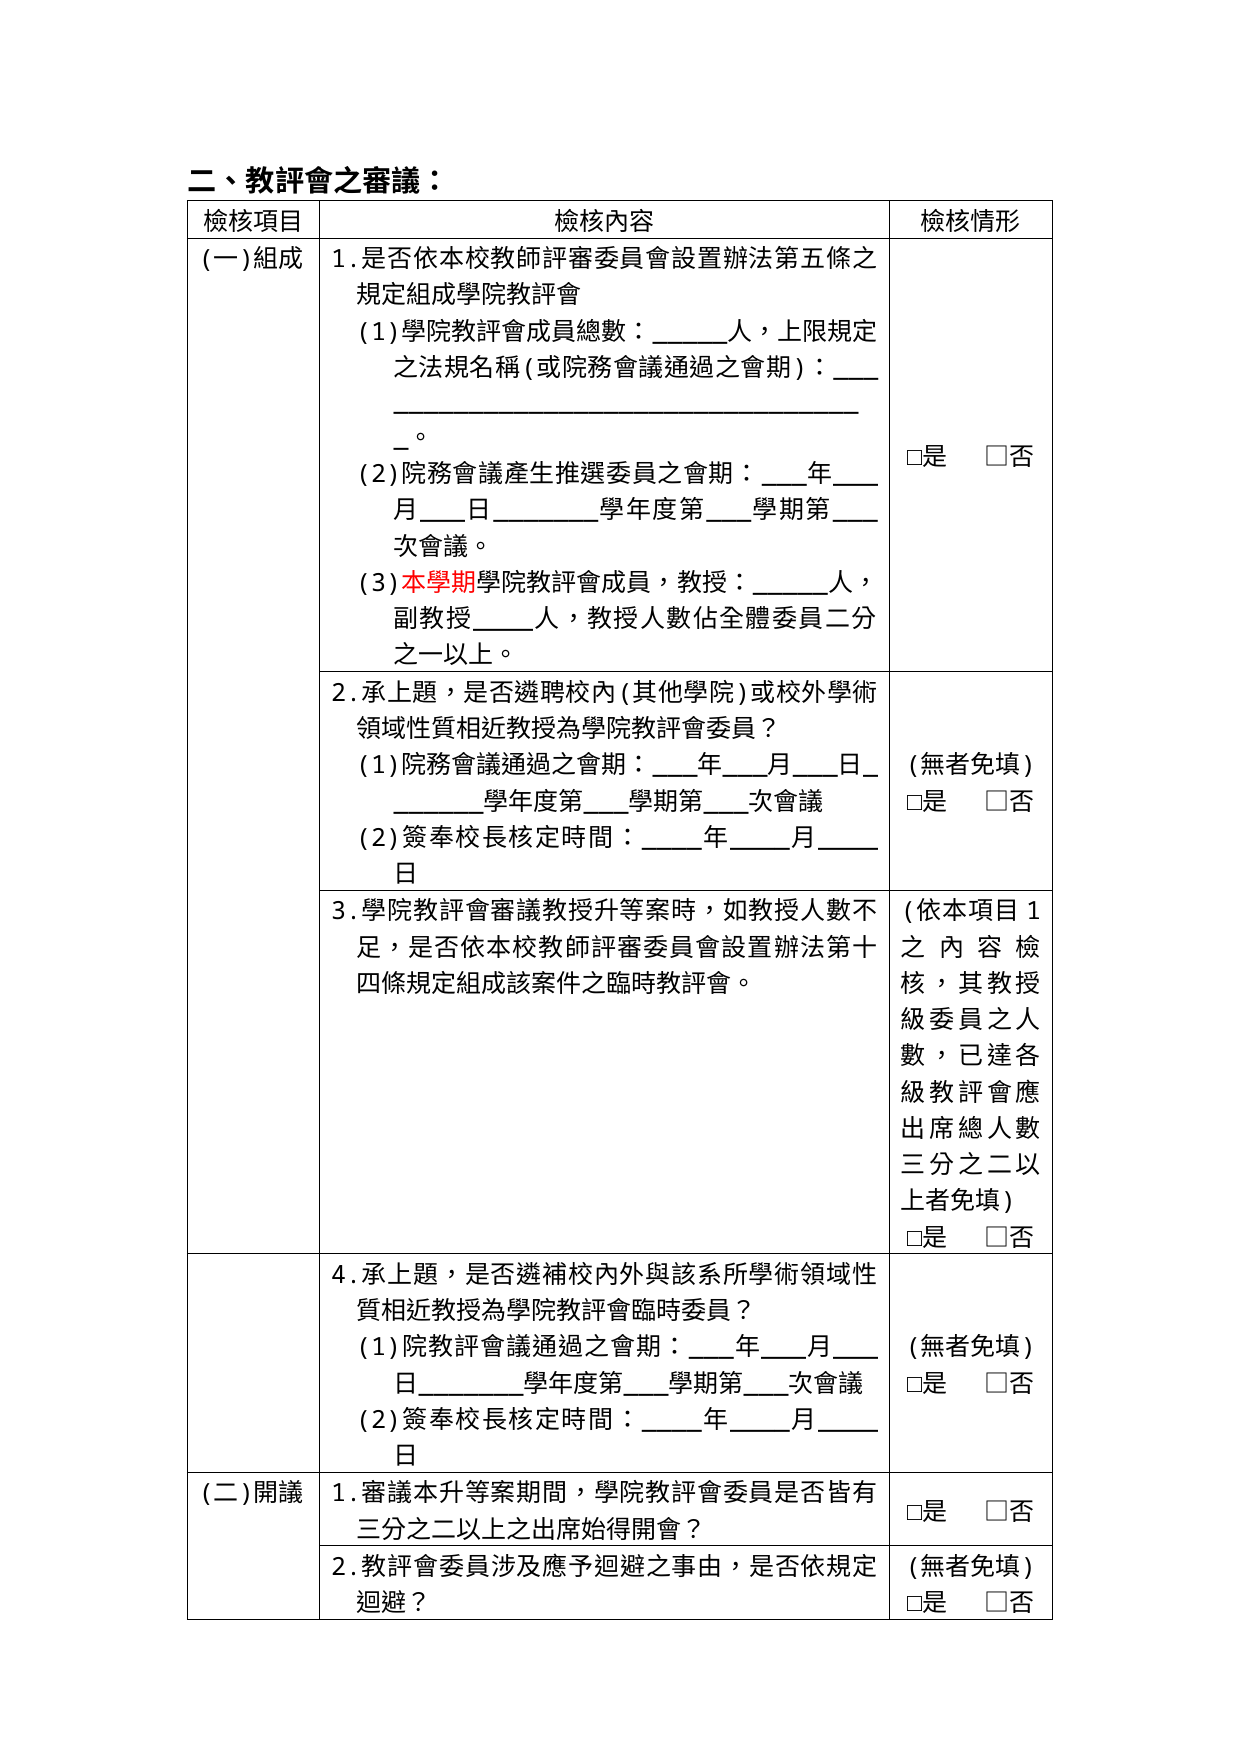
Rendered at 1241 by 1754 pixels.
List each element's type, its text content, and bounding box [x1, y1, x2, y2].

table_cell 4.承上題，是否遴補校內外與該系所學術領域性質相近教授為學院教評會臨時委員？ (1)院教評會議通過之會期：___年___月___日_______學年度第___學期第___次會議 (2)簽奉校長核定時間：____年____月____日 [320, 1254, 889, 1472]
text 二、教評會之審議： [187, 158, 1053, 200]
table_cell 3.學院教評會審議教授升等案時，如教授人數不足，是否依本校教師評審委員會設置辦法第十四條規定組成該案件之臨時教評會。 [320, 891, 889, 1253]
table_cell (無者免填) □是 □否 [890, 672, 1052, 890]
table_cell 1.審議本升等案期間，學院教評會委員是否皆有三分之二以上之出席始得開會？ [320, 1473, 889, 1545]
table_cell 2.教評會委員涉及應予迴避之事由，是否依規定迴避？ [320, 1546, 889, 1619]
table_cell □是 □否 [890, 1473, 1052, 1545]
table_cell (無者免填) □是 □否 [890, 1254, 1052, 1472]
table_header 檢核內容 [320, 201, 889, 237]
table_cell (一)組成 [188, 239, 319, 1253]
table_cell □是 □否 [890, 239, 1052, 671]
table_cell (二)開議 [188, 1473, 319, 1619]
table_cell 1.是否依本校教師評審委員會設置辦法第五條之規定組成學院教評會 (1)學院教評會成員總數：_____人，上限規定之法規名稱(或院務會議通過之會期)：___________________________________。 (2)院務會議產生推選委員之會期：___年___月___日_______學年度第___學期第___次會議。 (3)本學期學院教評會成員，教授：_____人，副教授____人，教授人數佔全體委員二分之一以上。 [320, 239, 889, 671]
table_cell [188, 1254, 319, 1472]
table_header 檢核項目 [188, 201, 319, 237]
table_cell 2.承上題，是否遴聘校內(其他學院)或校外學術領域性質相近教授為學院教評會委員？ (1)院務會議通過之會期：___年___月___日_______學年度第___學期第___次會議 (2)簽奉校長核定時間：____年____月____日 [320, 672, 889, 890]
table_cell (依本項目1之內容檢核，其教授級委員之人數，已達各級教評會應出席總人數三分之二以上者免填) □是 □否 [890, 891, 1052, 1253]
table_header 檢核情形 [890, 201, 1052, 237]
table_cell (無者免填) □是 □否 [890, 1546, 1052, 1619]
